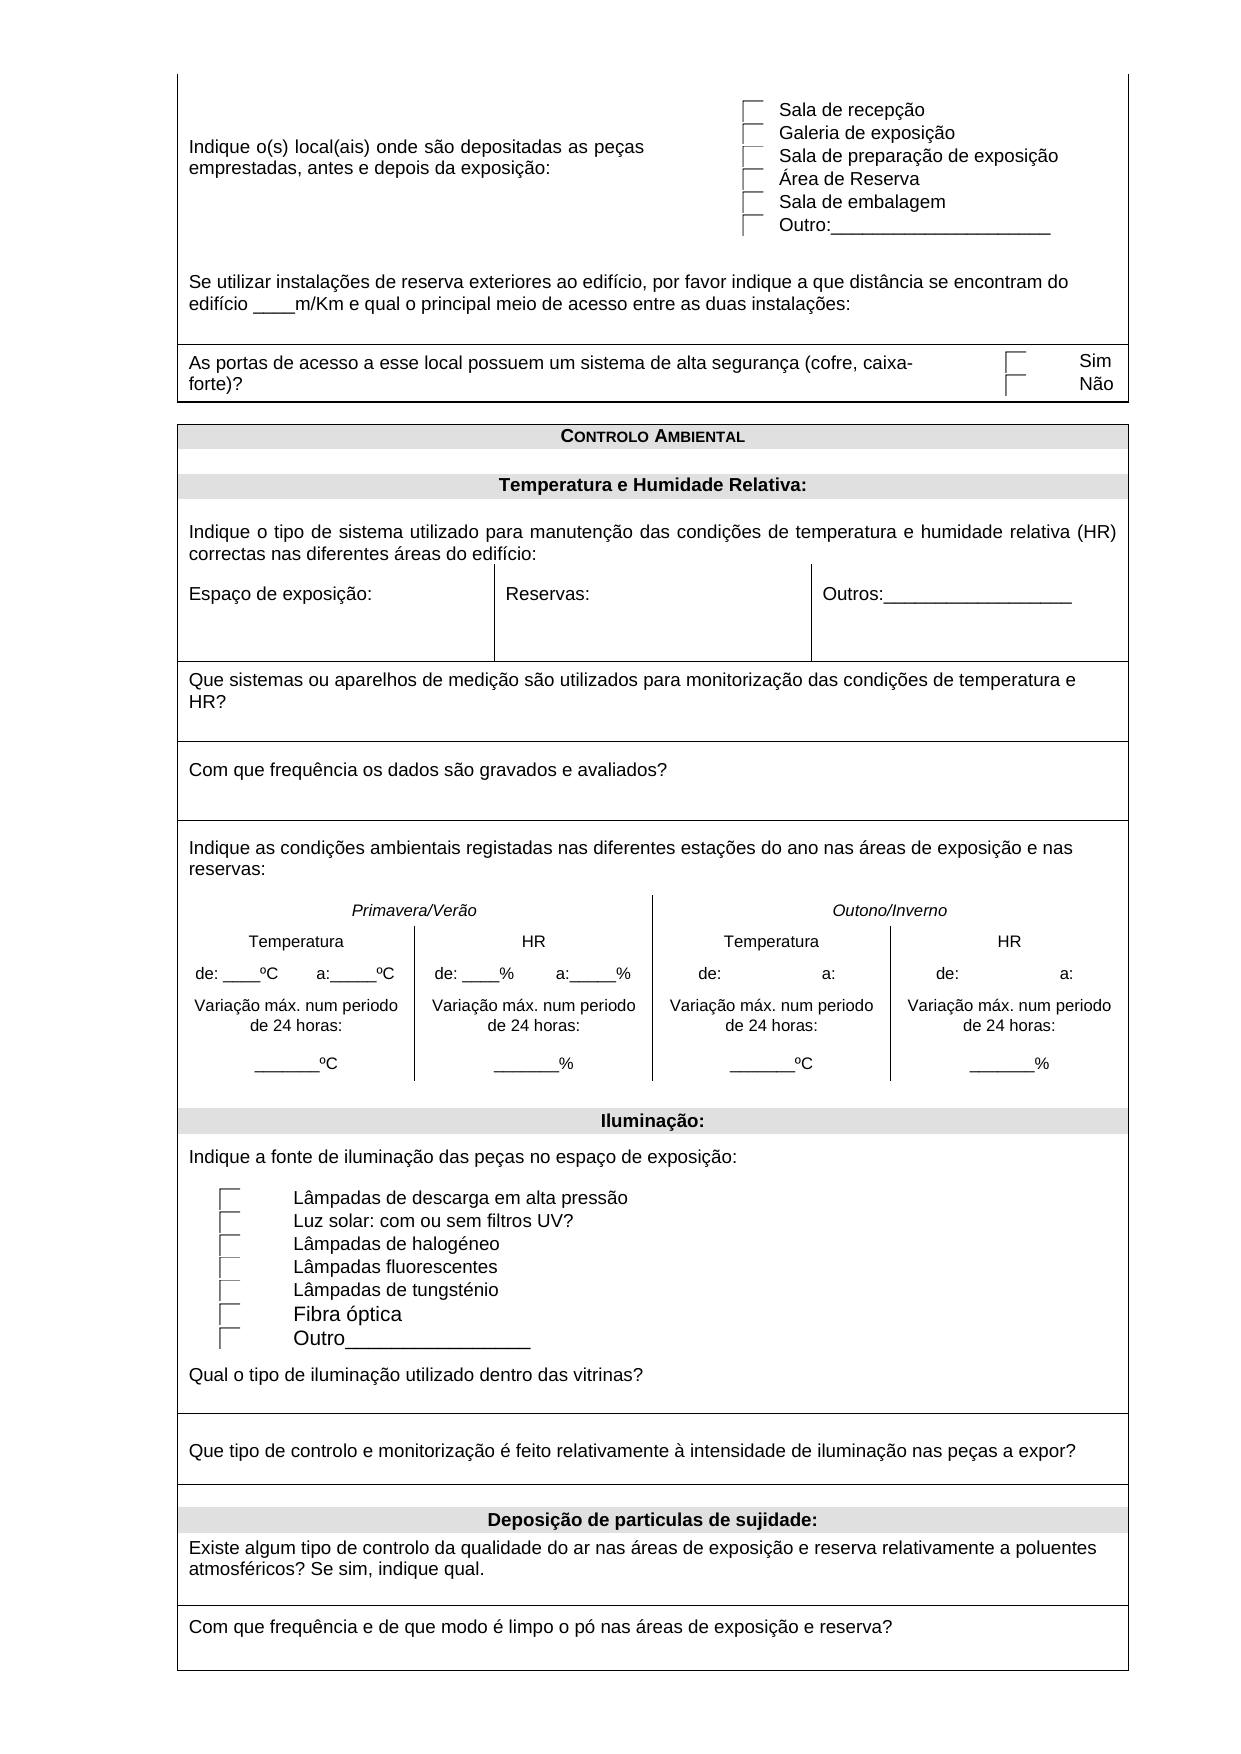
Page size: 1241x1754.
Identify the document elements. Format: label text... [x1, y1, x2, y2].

table_cell de: ____% [415, 958, 534, 989]
table_cell Indique o tipo de sistema utilizado para manutenção das condições de temperatura e humidade relativa (HR) correctas nas diferentes áreas do edifício: [178, 499, 1128, 564]
table_cell Iluminação: [178, 1108, 1128, 1134]
table_cell Variação máx. num periodo de 24 horas: _______ºC [178, 989, 414, 1081]
table_header Controlo Ambiental [178, 425, 1128, 449]
table_cell Indique a fonte de iluminação das peças no espaço de exposição: [178, 1134, 1128, 1179]
table_cell Com que frequência os dados são gravados e avaliados? [178, 742, 1128, 820]
table_cell [812, 624, 1128, 661]
table_cell [178, 1081, 1128, 1108]
table_cell HR [891, 926, 1128, 957]
table_cell [178, 1485, 1128, 1507]
table_cell Indique as condições ambientais registadas nas diferentes estações do ano nas áreas de exposição e nas reservas: [178, 821, 1128, 895]
table_cell HR [415, 926, 652, 957]
table_cell Temperatura e Humidade Relativa: [178, 474, 1128, 499]
table_cell Outros:__________________ [812, 564, 1128, 623]
table_cell Se utilizar instalações de reserva exteriores ao edifício, por favor indique a que distância se encontram do edifício ____m/Km e qual o principal meio de acesso entre as duas instalações: [178, 262, 1128, 344]
table_cell de: ____ºC [178, 958, 296, 989]
table_cell Deposição de particulas de sujidade: [178, 1507, 1128, 1533]
table_cell Outono/Inverno [653, 895, 1128, 926]
table_cell Sala de recepção Galeria de exposição Sala de preparação de exposição Área de Reserva Sala de embalagem Outro:_____________________ [655, 74, 1128, 262]
table_cell de: [653, 958, 771, 989]
table_cell Que sistemas ou aparelhos de medição são utilizados para monitorização das condições de temperatura e HR? [178, 662, 1128, 741]
table_cell Sim Não [963, 345, 1128, 401]
table_cell Espaço de exposição: [178, 564, 494, 623]
table_cell a:_____ºC [296, 958, 414, 989]
table_cell a:_____% [534, 958, 652, 989]
table_cell Reservas: [495, 564, 811, 623]
table_cell a: [1009, 958, 1128, 989]
table_cell Temperatura [653, 926, 890, 957]
table_cell Lâmpadas de descarga em alta pressão Luz solar: com ou sem filtros UV? Lâmpadas de halogéneo Lâmpadas fluorescentes Lâmpadas de tungsténio Fibra óptica Outro________________ [178, 1179, 1128, 1358]
table_cell Temperatura [178, 926, 414, 957]
table_cell Variação máx. num periodo de 24 horas: _______ºC [653, 989, 890, 1081]
table_cell Qual o tipo de iluminação utilizado dentro das vitrinas? [178, 1358, 1128, 1412]
table_cell a: [771, 958, 890, 989]
table_cell As portas de acesso a esse local possuem um sistema de alta segurança (cofre, caixa-forte)? [178, 345, 963, 401]
table_cell Que tipo de controlo e monitorização é feito relativamente à intensidade de iluminação nas peças a expor? [178, 1414, 1128, 1484]
table_cell Variação máx. num periodo de 24 horas: _______% [891, 989, 1128, 1081]
table_cell Com que frequência e de que modo é limpo o pó nas áreas de exposição e reserva? [178, 1606, 1128, 1670]
table_cell Primavera/Verão [178, 895, 652, 926]
table_cell Variação máx. num periodo de 24 horas: _______% [415, 989, 652, 1081]
table_cell [495, 624, 811, 661]
table_cell [178, 449, 1128, 474]
table_cell de: [891, 958, 1009, 989]
table_cell [178, 624, 494, 661]
table_cell Existe algum tipo de controlo da qualidade do ar nas áreas de exposição e reserva relativamente a poluentes atmosféricos? Se sim, indique qual. [178, 1533, 1128, 1604]
table_cell Indique o(s) local(ais) onde são depositadas as peças emprestadas, antes e depois da exposição: [178, 74, 655, 262]
